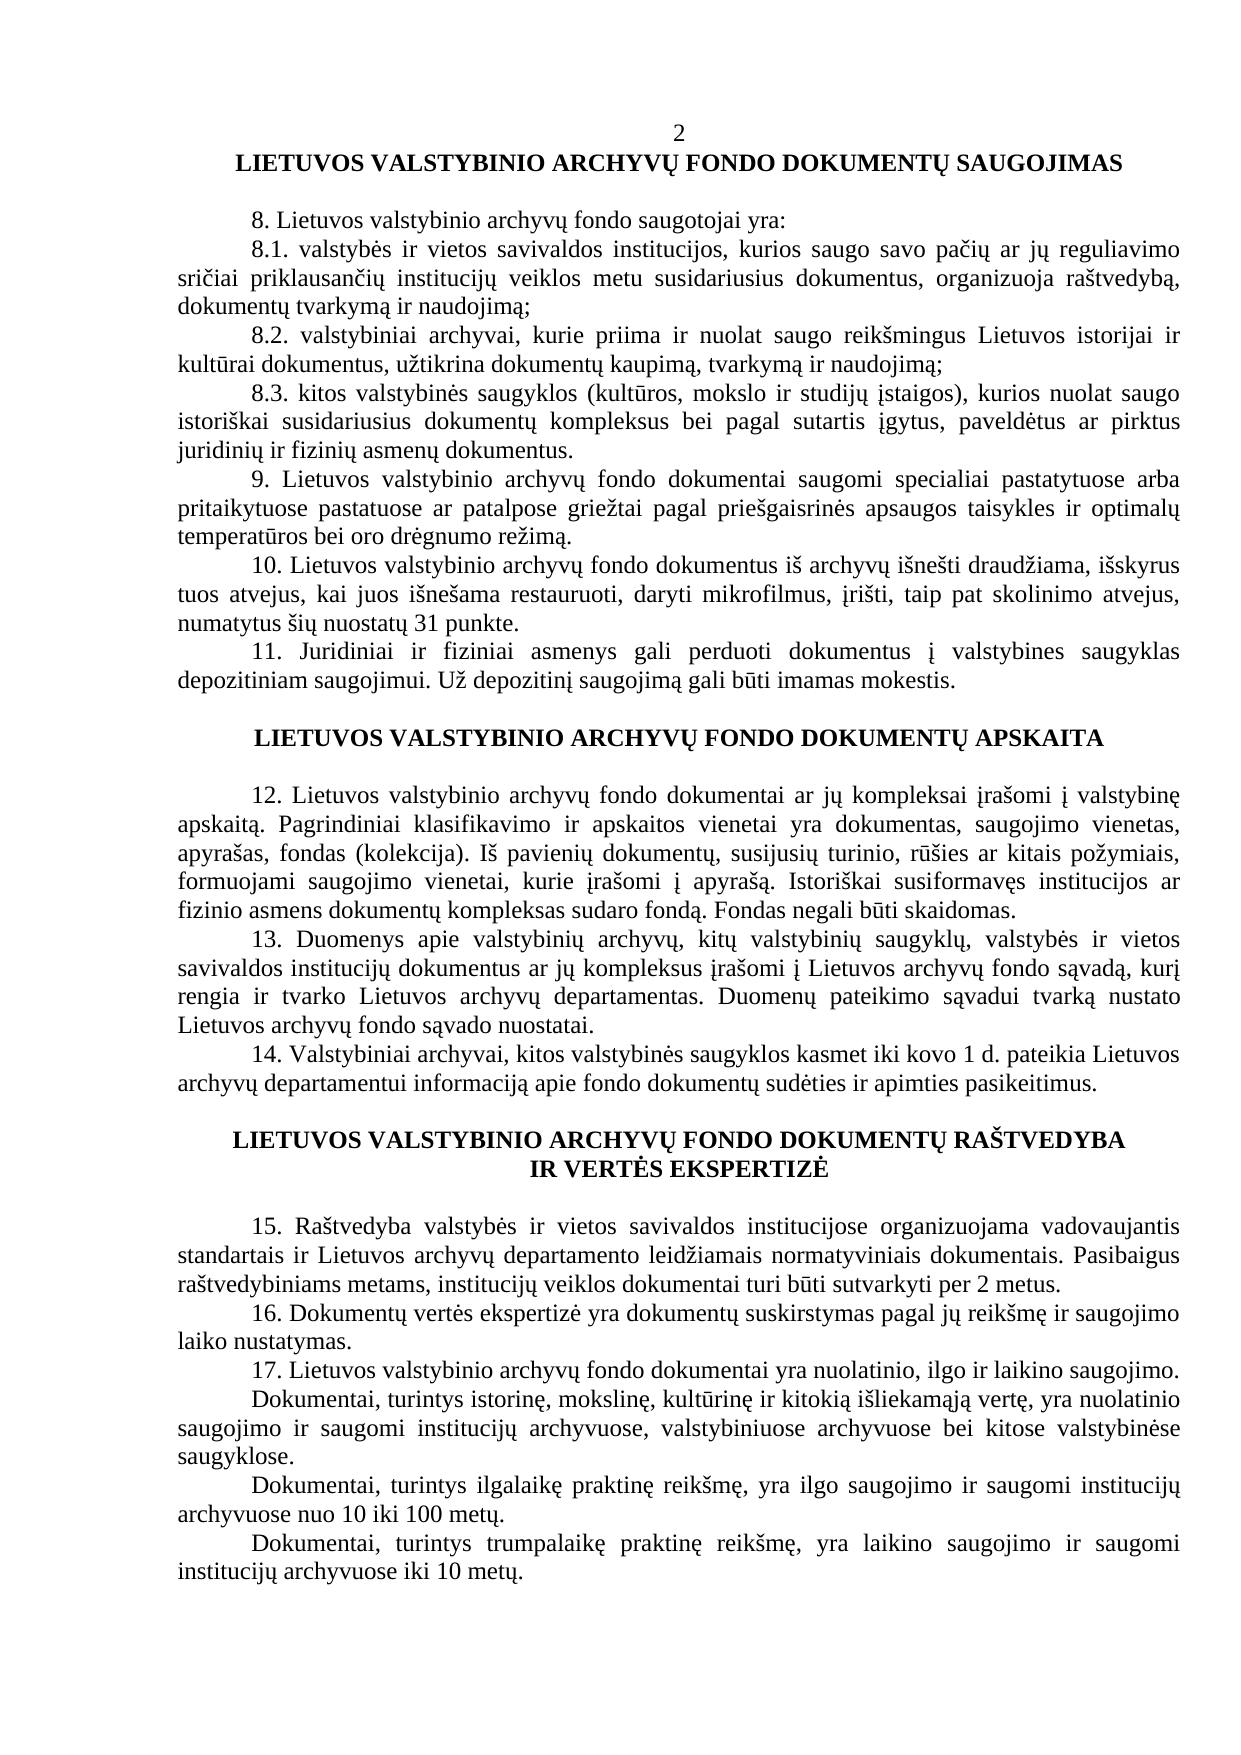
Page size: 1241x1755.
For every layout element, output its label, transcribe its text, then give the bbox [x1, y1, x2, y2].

text LIETUVOS VALSTYBINIO ARCHYVŲ FONDO DOKUMENTŲ SAUGOJIMAS [177, 148, 1181, 176]
text 16. Dokumentų vertės ekspertizė yra dokumentų suskirstymas pagal jų reikšmę ir saugojimo laiko nustatymas. [177, 1298, 1181, 1355]
text 8.1. valstybės ir vietos savivaldos institucijos, kurios saugo savo pačių ar jų reguliavimo sričiai priklausančių institucijų veiklos metu susidariusius dokumentus, organizuoja raštvedybą, dokumentų tvarkymą ir naudojimą; [177, 234, 1181, 320]
text Dokumentai, turintys istorinę, mokslinę, kultūrinę ir kitokią išliekamąją vertę, yra nuolatinio saugojimo ir saugomi institucijų archyvuose, valstybiniuose archyvuose bei kitose valstybinėse saugyklose. [177, 1384, 1181, 1470]
text 13. Duomenys apie valstybinių archyvų, kitų valstybinių saugyklų, valstybės ir vietos savivaldos institucijų dokumentus ar jų kompleksus įrašomi į Lietuvos archyvų fondo sąvadą, kurį rengia ir tvarko Lietuvos archyvų departamentas. Duomenų pateikimo sąvadui tvarką nustato Lietuvos archyvų fondo sąvado nuostatai. [177, 924, 1181, 1039]
text Dokumentai, turintys trumpalaikę praktinę reikšmę, yra laikino saugojimo ir saugomi institucijų archyvuose iki 10 metų. [177, 1528, 1181, 1585]
text 8.3. kitos valstybinės saugyklos (kultūros, mokslo ir studijų įstaigos), kurios nuolat saugo istoriškai susidariusius dokumentų kompleksus bei pagal sutartis įgytus, paveldėtus ar pirktus juridinių ir fizinių asmenų dokumentus. [177, 378, 1181, 464]
text 8. Lietuvos valstybinio archyvų fondo saugotojai yra: [177, 205, 1181, 234]
text LIETUVOS VALSTYBINIO ARCHYVŲ FONDO DOKUMENTŲ RAŠTVEDYBA [177, 1125, 1181, 1154]
text 14. Valstybiniai archyvai, kitos valstybinės saugyklos kasmet iki kovo 1 d. pateikia Lietuvos archyvų departamentui informaciją apie fondo dokumentų sudėties ir apimties pasikeitimus. [177, 1039, 1181, 1096]
text 12. Lietuvos valstybinio archyvų fondo dokumentai ar jų kompleksai įrašomi į valstybinę apskaitą. Pagrindiniai klasifikavimo ir apskaitos vienetai yra dokumentas, saugojimo vienetas, apyrašas, fondas (kolekcija). Iš pavienių dokumentų, susijusių turinio, rūšies ar kitais požymiais, formuojami saugojimo vienetai, kurie įrašomi į apyrašą. Istoriškai susiformavęs institucijos ar fizinio asmens dokumentų kompleksas sudaro fondą. Fondas negali būti skaidomas. [177, 780, 1181, 924]
text LIETUVOS VALSTYBINIO ARCHYVŲ FONDO DOKUMENTŲ APSKAITA [177, 723, 1181, 751]
text 8.2. valstybiniai archyvai, kurie priima ir nuolat saugo reikšmingus Lietuvos istorijai ir kultūrai dokumentus, užtikrina dokumentų kaupimą, tvarkymą ir naudojimą; [177, 320, 1181, 378]
text IR VERTĖS EKSPERTIZĖ [177, 1154, 1181, 1183]
text 11. Juridiniai ir fiziniai asmenys gali perduoti dokumentus į valstybines saugyklas depozitiniam saugojimui. Už depozitinį saugojimą gali būti imamas mokestis. [177, 636, 1181, 694]
text 17. Lietuvos valstybinio archyvų fondo dokumentai yra nuolatinio, ilgo ir laikino saugojimo. [177, 1355, 1181, 1384]
text 15. Raštvedyba valstybės ir vietos savivaldos institucijose organizuojama vadovaujantis standartais ir Lietuvos archyvų departamento leidžiamais normatyviniais dokumentais. Pasibaigus raštvedybiniams metams, institucijų veiklos dokumentai turi būti sutvarkyti per 2 metus. [177, 1211, 1181, 1298]
text 10. Lietuvos valstybinio archyvų fondo dokumentus iš archyvų išnešti draudžiama, išskyrus tuos atvejus, kai juos išnešama restauruoti, daryti mikrofilmus, įrišti, taip pat skolinimo atvejus, numatytus šių nuostatų 31 punkte. [177, 550, 1181, 636]
text 9. Lietuvos valstybinio archyvų fondo dokumentai saugomi specialiai pastatytuose arba pritaikytuose pastatuose ar patalpose griežtai pagal priešgaisrinės apsaugos taisykles ir optimalų temperatūros bei oro drėgnumo režimą. [177, 464, 1181, 550]
text Dokumentai, turintys ilgalaikę praktinę reikšmę, yra ilgo saugojimo ir saugomi institucijų archyvuose nuo 10 iki 100 metų. [177, 1470, 1181, 1528]
